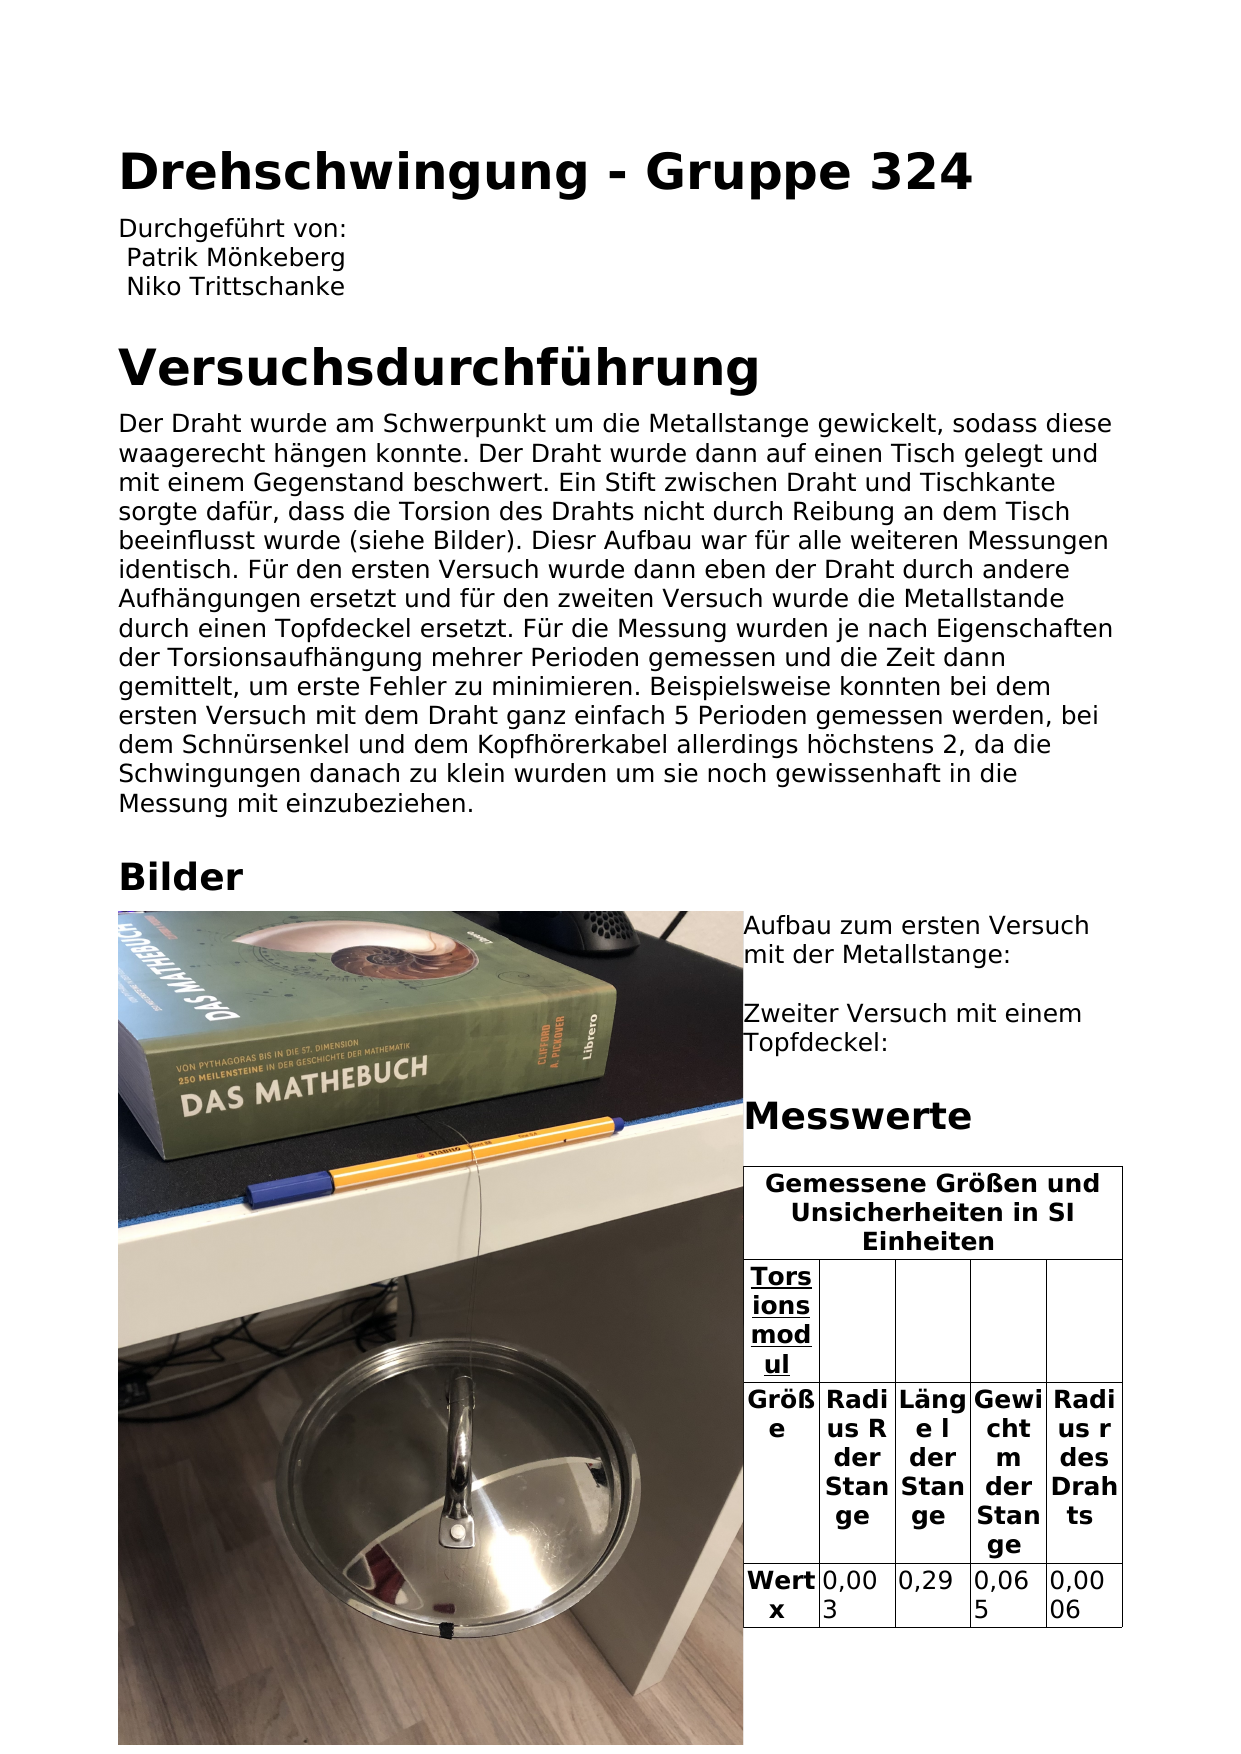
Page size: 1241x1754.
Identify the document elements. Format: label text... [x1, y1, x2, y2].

table_cell Wert x [744, 1564, 819, 1627]
table_cell [971, 1260, 1046, 1382]
table_cell Gewicht m der Stange [971, 1383, 1046, 1563]
table_cell [1047, 1260, 1122, 1382]
table_cell 0,0006 [1047, 1564, 1122, 1627]
table_cell Länge l der Stange [896, 1383, 970, 1563]
picture [118, 911, 744, 1745]
subtitle Messwerte [744, 1095, 1122, 1138]
text Aufbau zum ersten Versuch mit der Metallstange: Zweiter Versuch mit einem Topfdeckel: [744, 912, 1122, 1057]
subtitle Versuchsdurchführung [118, 339, 1122, 397]
table_cell Größe [744, 1383, 819, 1563]
table_cell 0,003 [820, 1564, 895, 1627]
table_cell [896, 1260, 970, 1382]
subtitle Bilder [118, 855, 1122, 899]
table_cell 0,065 [971, 1564, 1046, 1627]
table_cell 0,29 [896, 1564, 970, 1627]
table_header Gemessene Größen und Unsicherheiten in SI Einheiten [744, 1167, 1122, 1259]
table_cell Radius r des Drahts [1047, 1383, 1122, 1563]
subtitle Drehschwingung - Gruppe 324 [118, 143, 1122, 201]
table_cell Radius R der Stange [820, 1383, 895, 1563]
table_cell Torsionsmodul [744, 1260, 819, 1382]
table_cell [820, 1260, 895, 1382]
text Durchgeführt von: Patrik Mönkeberg Niko Trittschanke [118, 214, 1122, 301]
text Der Draht wurde am Schwerpunkt um die Metallstange gewickelt, sodass diese waagerecht hängen konnte. Der Draht wurde dann auf einen Tisch gelegt und mit einem Gegenstand beschwert. Ein Stift zwischen Draht und Tischkante sorgte dafür, dass die Torsion des Drahts nicht durch Reibung an dem Tisch beeinflusst wurde (siehe Bilder). Diesr Aufbau war für alle weiteren Messungen identisch. Für den ersten Versuch wurde dann eben der Draht durch andere Aufhängungen ersetzt und für den zweiten Versuch wurde die Metallstande durch einen Topfdeckel ersetzt. Für die Messung wurden je nach Eigenschaften der Torsionsaufhängung mehrer Perioden gemessen und die Zeit dann gemittelt, um erste Fehler zu minimieren. Beispielsweise konnten bei dem ersten Versuch mit dem Draht ganz einfach 5 Perioden gemessen werden, bei dem Schnürsenkel und dem Kopfhörerkabel allerdings höchstens 2, da die Schwingungen danach zu klein wurden um sie noch gewissenhaft in die Messung mit einzubeziehen. [118, 409, 1122, 818]
